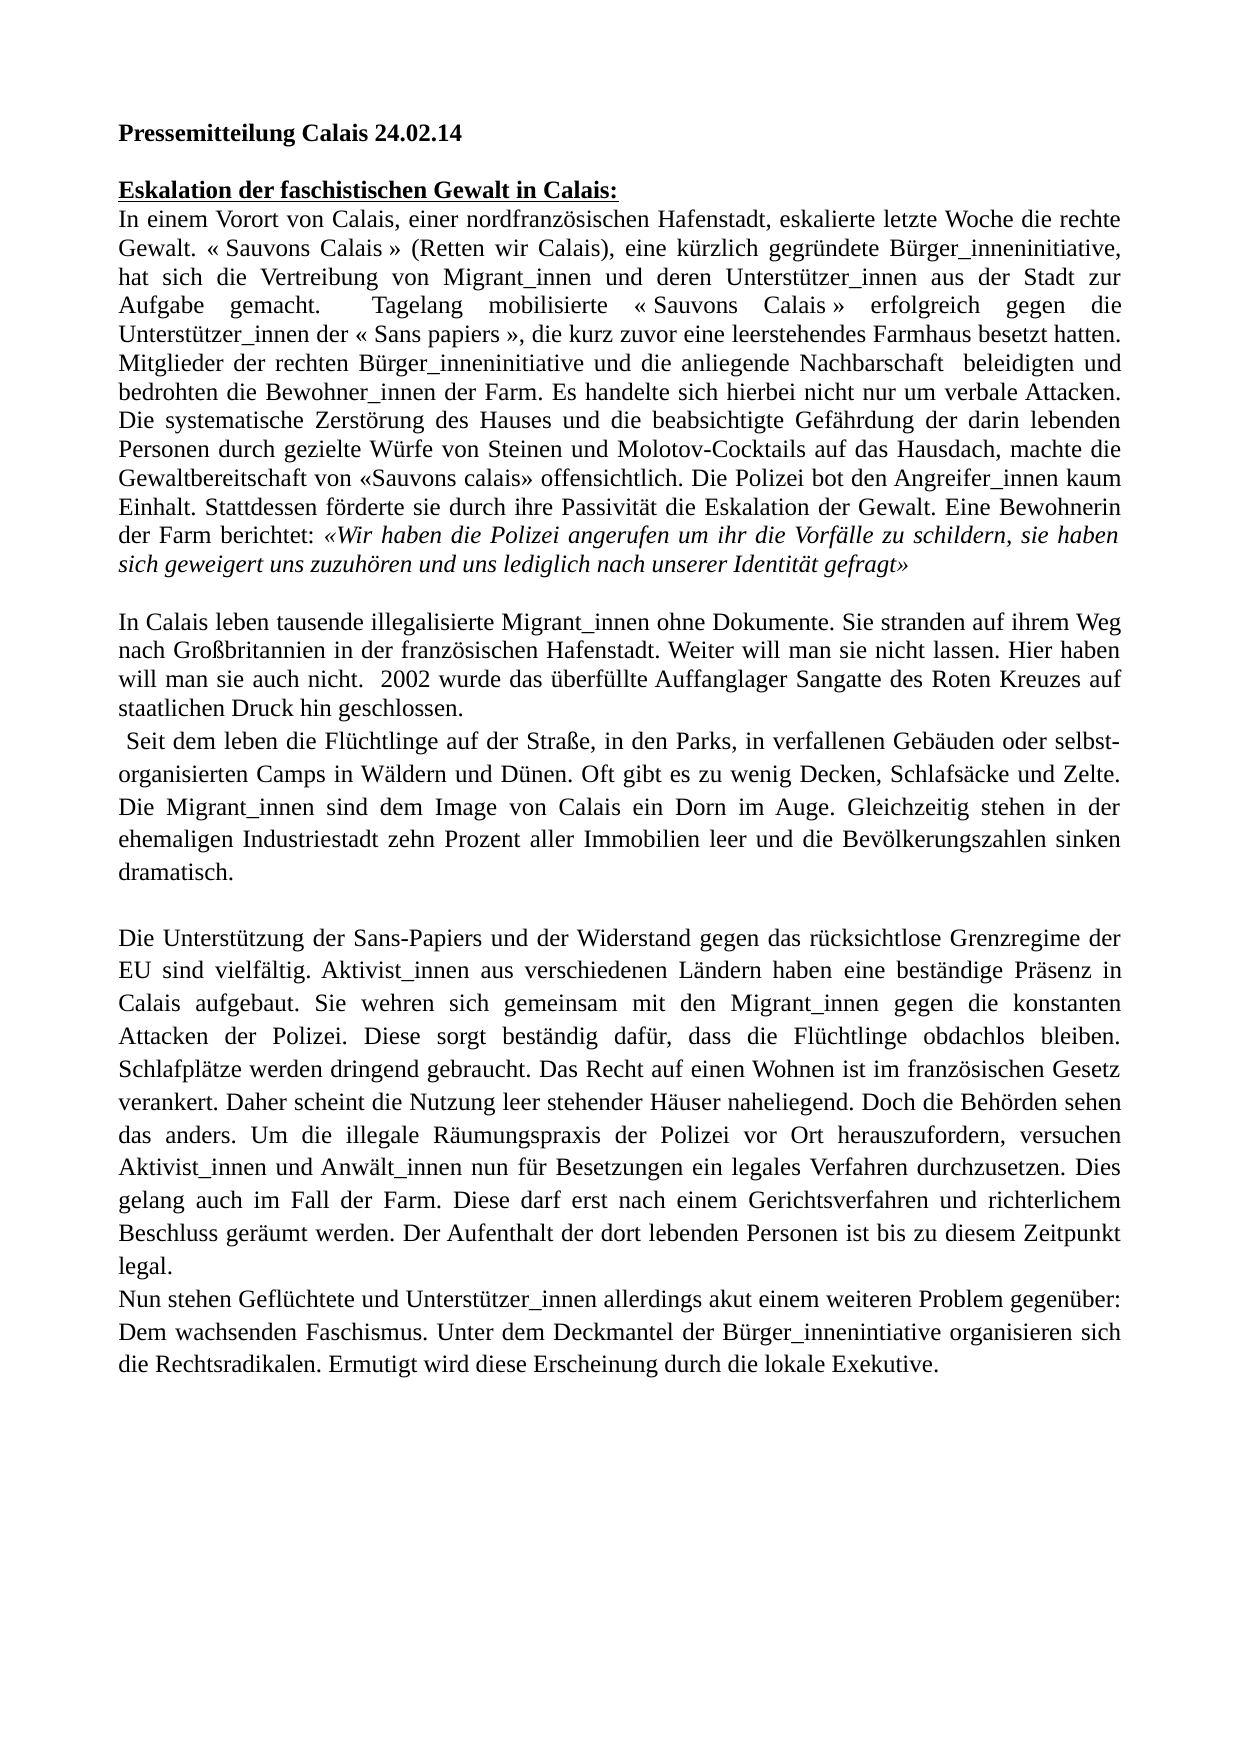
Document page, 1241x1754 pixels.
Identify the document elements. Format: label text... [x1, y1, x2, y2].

text In Calais leben tausende illegalisierte Migrant_innen ohne Dokumente. Sie stranden auf ihrem Weg nach Großbritannien in der französischen Hafenstadt. Weiter will man sie nicht lassen. Hier haben will man sie auch nicht. 2002 wurde das überfüllte Auffanglager Sangatte des Roten Kreuzes auf staatlichen Druck hin geschlossen. [118, 607, 1122, 722]
text In einem Vorort von Calais, einer nordfranzösischen Hafenstadt, eskalierte letzte Woche die rechte Gewalt. « Sauvons Calais » (Retten wir Calais), eine kürzlich gegründete Bürger_inneninitiative, hat sich die Vertreibung von Migrant_innen und deren Unterstützer_innen aus der Stadt zur Aufgabe gemacht. Tagelang mobilisierte « Sauvons Calais » erfolgreich gegen die Unterstützer_innen der « Sans papiers », die kurz zuvor eine leerstehendes Farmhaus besetzt hatten. Mitglieder der rechten Bürger_inneninitiative und die anliegende Nachbarschaft beleidigten und bedrohten die Bewohner_innen der Farm. Es handelte sich hierbei nicht nur um verbale Attacken. Die systematische Zerstörung des Hauses und die beabsichtigte Gefährdung der darin lebenden Personen durch gezielte Würfe von Steinen und Molotov-Cocktails auf das Hausdach, machte die Gewaltbereitschaft von «Sauvons calais» offensichtlich. Die Polizei bot den Angreifer_innen kaum Einhalt. Stattdessen förderte sie durch ihre Passivität die Eskalation der Gewalt. Eine Bewohnerin der Farm berichtet: «Wir haben die Polizei angerufen um ihr die Vorfälle zu schildern, sie haben sich geweigert uns zuzuhören und uns lediglich nach unserer Identität gefragt» [118, 204, 1122, 578]
text Die Unterstützung der Sans-Papiers und der Widerstand gegen das rücksichtlose Grenzregime der EU sind vielfältig. Aktivist_innen aus verschiedenen Ländern haben eine beständige Präsenz in Calais aufgebaut. Sie wehren sich gemeinsam mit den Migrant_innen gegen die konstanten Attacken der Polizei. Diese sorgt beständig dafür, dass die Flüchtlinge obdachlos bleiben. Schlafplätze werden dringend gebraucht. Das Recht auf einen Wohnen ist im französischen Gesetz verankert. Daher scheint die Nutzung leer stehender Häuser naheliegend. Doch die Behörden sehen das anders. Um die illegale Räumungspraxis der Polizei vor Ort herauszufordern, versuchen Aktivist_innen und Anwält_innen nun für Besetzungen ein legales Verfahren durchzusetzen. Dies gelang auch im Fall der Farm. Diese darf erst nach einem Gerichtsverfahren und richterlichem Beschluss geräumt werden. Der Aufenthalt der dort lebenden Personen ist bis zu diesem Zeitpunkt legal. [118, 919, 1122, 1280]
text Eskalation der faschistischen Gewalt in Calais: [118, 176, 1122, 204]
text Pressemitteilung Calais 24.02.14 [118, 118, 1122, 147]
text Nun stehen Geflüchtete und Unterstützer_innen allerdings akut einem weiteren Problem gegenüber: Dem wachsenden Faschismus. Unter dem Deckmantel der Bürger_innenintiative organisieren sich die Rechtsradikalen. Ermutigt wird diese Erscheinung durch die lokale Exekutive. [118, 1280, 1122, 1378]
text Seit dem leben die Flüchtlinge auf der Straße, in den Parks, in verfallenen Gebäuden oder selbst-organisierten Camps in Wäldern und Dünen. Oft gibt es zu wenig Decken, Schlafsäcke und Zelte. Die Migrant_innen sind dem Image von Calais ein Dorn im Auge. Gleichzeitig stehen in der ehemaligen Industriestadt zehn Prozent aller Immobilien leer und die Bevölkerungszahlen sinken dramatisch. [118, 722, 1122, 886]
